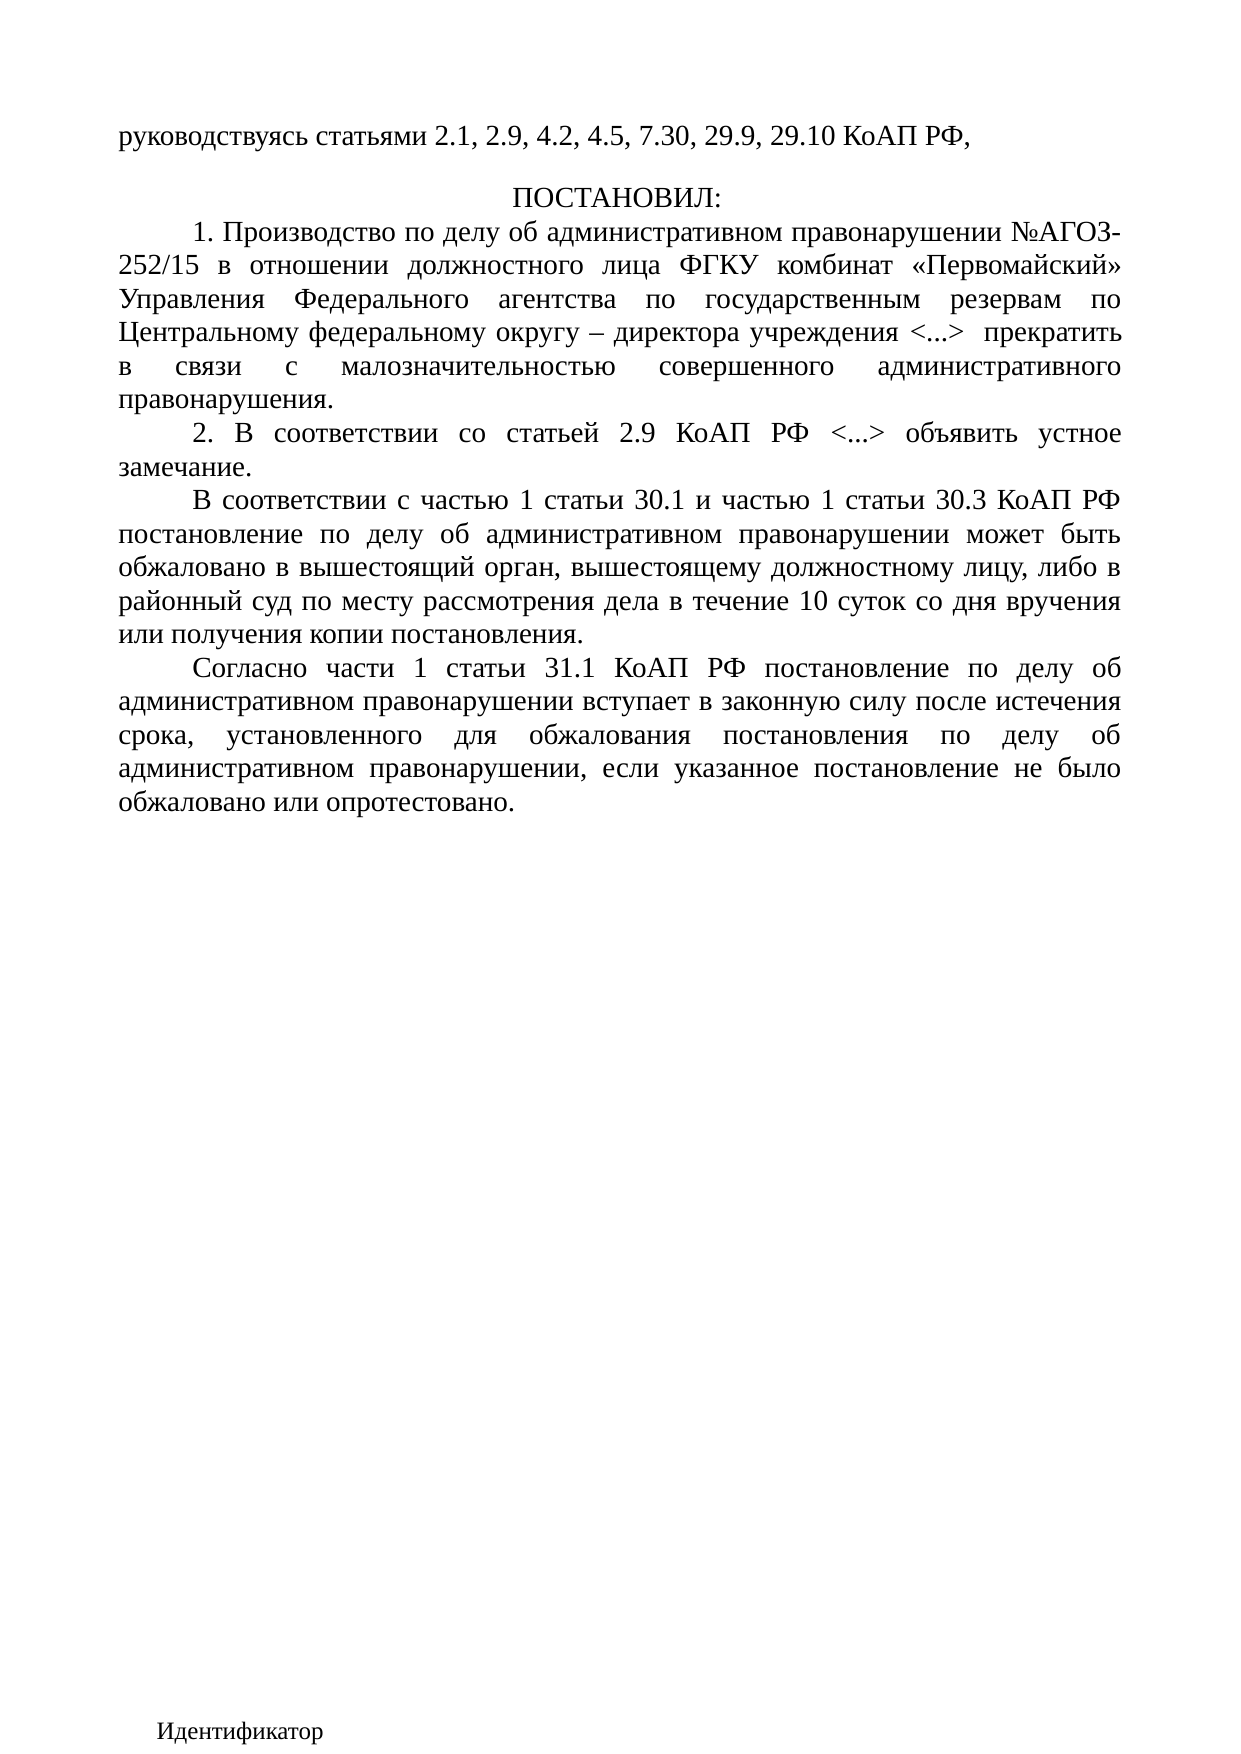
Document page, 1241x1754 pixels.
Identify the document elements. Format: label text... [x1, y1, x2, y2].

text Согласно части 1 статьи 31.1 КоАП РФ постановление по делу об административном правонарушении вступает в законную силу после истечения срока, установленного для обжалования постановления по делу об административном правонарушении, если указанное постановление не было обжаловано или опротестовано. [118, 650, 1122, 818]
text ПОСТАНОВИЛ: [118, 180, 1122, 214]
text В соответствии с частью 1 статьи 30.1 и частью 1 статьи 30.3 КоАП РФ постановление по делу об административном правонарушении может быть обжаловано в вышестоящий орган, вышестоящему должностному лицу, либо в районный суд по месту рассмотрения дела в течение 10 суток со дня вручения или получения копии постановления. [118, 482, 1122, 650]
text 2. В соответствии со статьей 2.9 КоАП РФ <...> объявить устное замечание. [118, 415, 1122, 482]
text 1. Производство по делу об административном правонарушении №АГОЗ-252/15 в отношении должностного лица ФГКУ комбинат «Первомайский» Управления Федерального агентства по государственным резервам по Центральному федеральному округу – директора учреждения <...> прекратить в связи с малозначительностью совершенного административного правонарушения. [118, 214, 1122, 415]
text руководствуясь статьями 2.1, 2.9, 4.2, 4.5, 7.30, 29.9, 29.10 КоАП РФ, [118, 118, 1122, 152]
